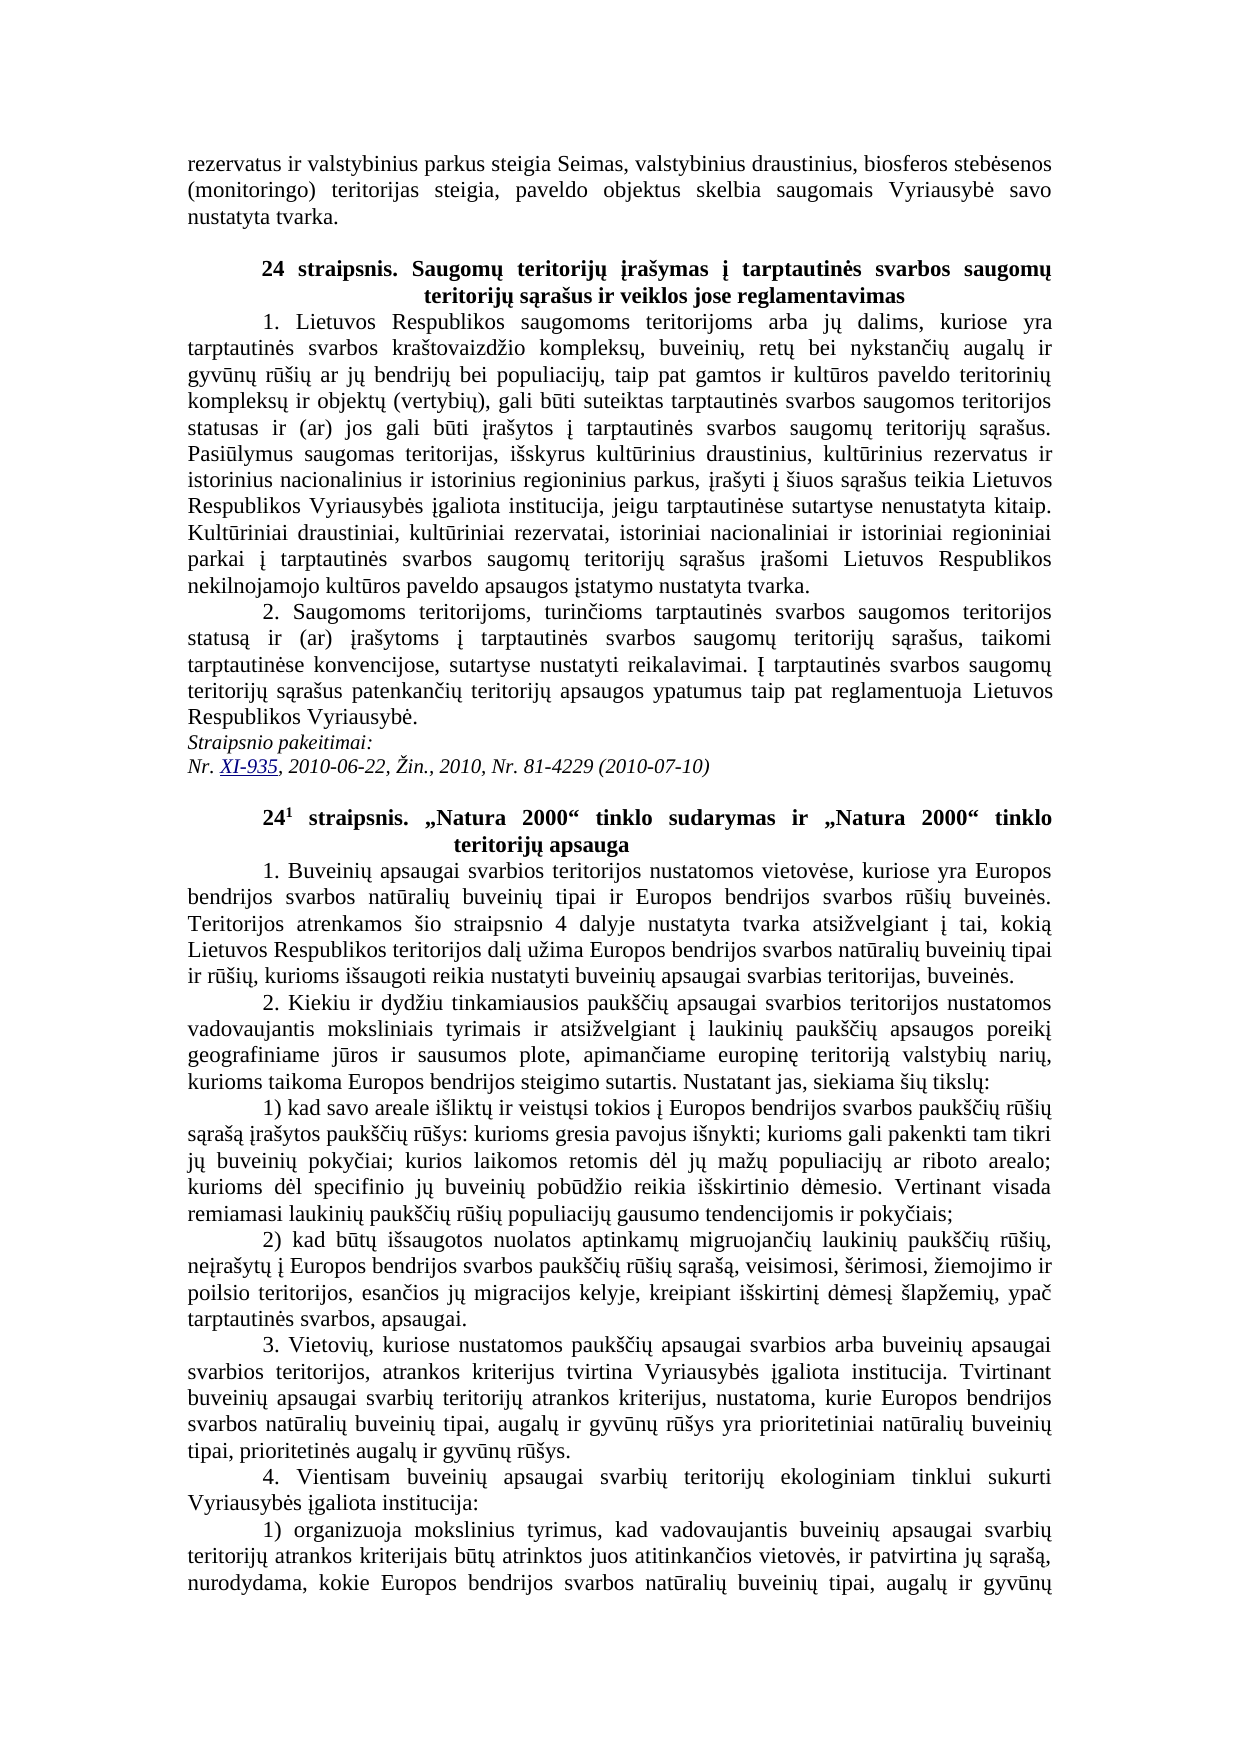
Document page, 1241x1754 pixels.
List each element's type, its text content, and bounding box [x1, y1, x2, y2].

text rezervatus ir valstybinius parkus steigia Seimas, valstybinius draustinius, biosferos stebėsenos (monitoringo) teritorijas steigia, paveldo objektus skelbia saugomais Vyriausybė savo nustatyta tvarka. [187, 150, 1053, 229]
text 1. Buveinių apsaugai svarbios teritorijos nustatomos vietovėse, kuriose yra Europos bendrijos svarbos natūralių buveinių tipai ir Europos bendrijos svarbos rūšių buveinės. Teritorijos atrenkamos šio straipsnio 4 dalyje nustatyta tvarka atsižvelgiant į tai, kokią Lietuvos Respublikos teritorijos dalį užima Europos bendrijos svarbos natūralių buveinių tipai ir rūšių, kurioms išsaugoti reikia nustatyti buveinių apsaugai svarbias teritorijas, buveinės. [187, 857, 1053, 989]
text 2. Kiekiu ir dydžiu tinkamiausios paukščių apsaugai svarbios teritorijos nustatomos vadovaujantis moksliniais tyrimais ir atsižvelgiant į laukinių paukščių apsaugos poreikį geografiniame jūros ir sausumos plote, apimančiame europinę teritoriją valstybių narių, kurioms taikoma Europos bendrijos steigimo sutartis. Nustatant jas, siekiama šių tikslų: [187, 989, 1053, 1094]
text 1) organizuoja mokslinius tyrimus, kad vadovaujantis buveinių apsaugai svarbių teritorijų atrankos kriterijais būtų atrinktos juos atitinkančios vietovės, ir patvirtina jų sąrašą, nurodydama, kokie Europos bendrijos svarbos natūralių buveinių tipai, augalų ir gyvūnų [187, 1516, 1053, 1595]
text 1. Lietuvos Respublikos saugomoms teritorijoms arba jų dalims, kuriose yra tarptautinės svarbos kraštovaizdžio kompleksų, buveinių, retų bei nykstančių augalų ir gyvūnų rūšių ar jų bendrijų bei populiacijų, taip pat gamtos ir kultūros paveldo teritorinių kompleksų ir objektų (vertybių), gali būti suteiktas tarptautinės svarbos saugomos teritorijos statusas ir (ar) jos gali būti įrašytos į tarptautinės svarbos saugomų teritorijų sąrašus. Pasiūlymus saugomas teritorijas, išskyrus kultūrinius draustinius, kultūrinius rezervatus ir istorinius nacionalinius ir istorinius regioninius parkus, įrašyti į šiuos sąrašus teikia Lietuvos Respublikos Vyriausybės įgaliota institucija, jeigu tarptautinėse sutartyse nenustatyta kitaip. Kultūriniai draustiniai, kultūriniai rezervatai, istoriniai nacionaliniai ir istoriniai regioniniai parkai į tarptautinės svarbos saugomų teritorijų sąrašus įrašomi Lietuvos Respublikos nekilnojamojo kultūros paveldo apsaugos įstatymo nustatyta tvarka. [187, 308, 1053, 598]
text 4. Vientisam buveinių apsaugai svarbių teritorijų ekologiniam tinklui sukurti Vyriausybės įgaliota institucija: [187, 1463, 1053, 1516]
text 2. Saugomoms teritorijoms, turinčioms tarptautinės svarbos saugomos teritorijos statusą ir (ar) įrašytoms į tarptautinės svarbos saugomų teritorijų sąrašus, taikomi tarptautinėse konvencijose, sutartyse nustatyti reikalavimai. Į tarptautinės svarbos saugomų teritorijų sąrašus patenkančių teritorijų apsaugos ypatumus taip pat reglamentuoja Lietuvos Respublikos Vyriausybė. [187, 598, 1053, 730]
text 24 straipsnis. Saugomų teritorijų įrašymas į tarptautinės svarbos saugomų teritorijų sąrašus ir veiklos jose reglamentavimas [261, 255, 1053, 308]
text 3. Vietovių, kuriose nustatomos paukščių apsaugai svarbios arba buveinių apsaugai svarbios teritorijos, atrankos kriterijus tvirtina Vyriausybės įgaliota institucija. Tvirtinant buveinių apsaugai svarbių teritorijų atrankos kriterijus, nustatoma, kurie Europos bendrijos svarbos natūralių buveinių tipai, augalų ir gyvūnų rūšys yra prioritetiniai natūralių buveinių tipai, prioritetinės augalų ir gyvūnų rūšys. [187, 1331, 1053, 1463]
text 1) kad savo areale išliktų ir veistųsi tokios į Europos bendrijos svarbos paukščių rūšių sąrašą įrašytos paukščių rūšys: kurioms gresia pavojus išnykti; kurioms gali pakenkti tam tikri jų buveinių pokyčiai; kurios laikomos retomis dėl jų mažų populiacijų ar riboto arealo; kurioms dėl specifinio jų buveinių pobūdžio reikia išskirtinio dėmesio. Vertinant visada remiamasi laukinių paukščių rūšių populiacijų gausumo tendencijomis ir pokyčiais; [187, 1094, 1053, 1226]
subtitle Straipsnio pakeitimai: [187, 730, 1053, 754]
text 241 straipsnis. „Natura 2000“ tinklo sudarymas ir „Natura 2000“ tinklo teritorijų apsauga [262, 804, 1053, 857]
text 2) kad būtų išsaugotos nuolatos aptinkamų migruojančių laukinių paukščių rūšių, neįrašytų į Europos bendrijos svarbos paukščių rūšių sąrašą, veisimosi, šėrimosi, žiemojimo ir poilsio teritorijos, esančios jų migracijos kelyje, kreipiant išskirtinį dėmesį šlapžemių, ypač tarptautinės svarbos, apsaugai. [187, 1226, 1053, 1331]
text Nr. XI-935, 2010-06-22, Žin., 2010, Nr. 81-4229 (2010-07-10) [187, 754, 1053, 778]
